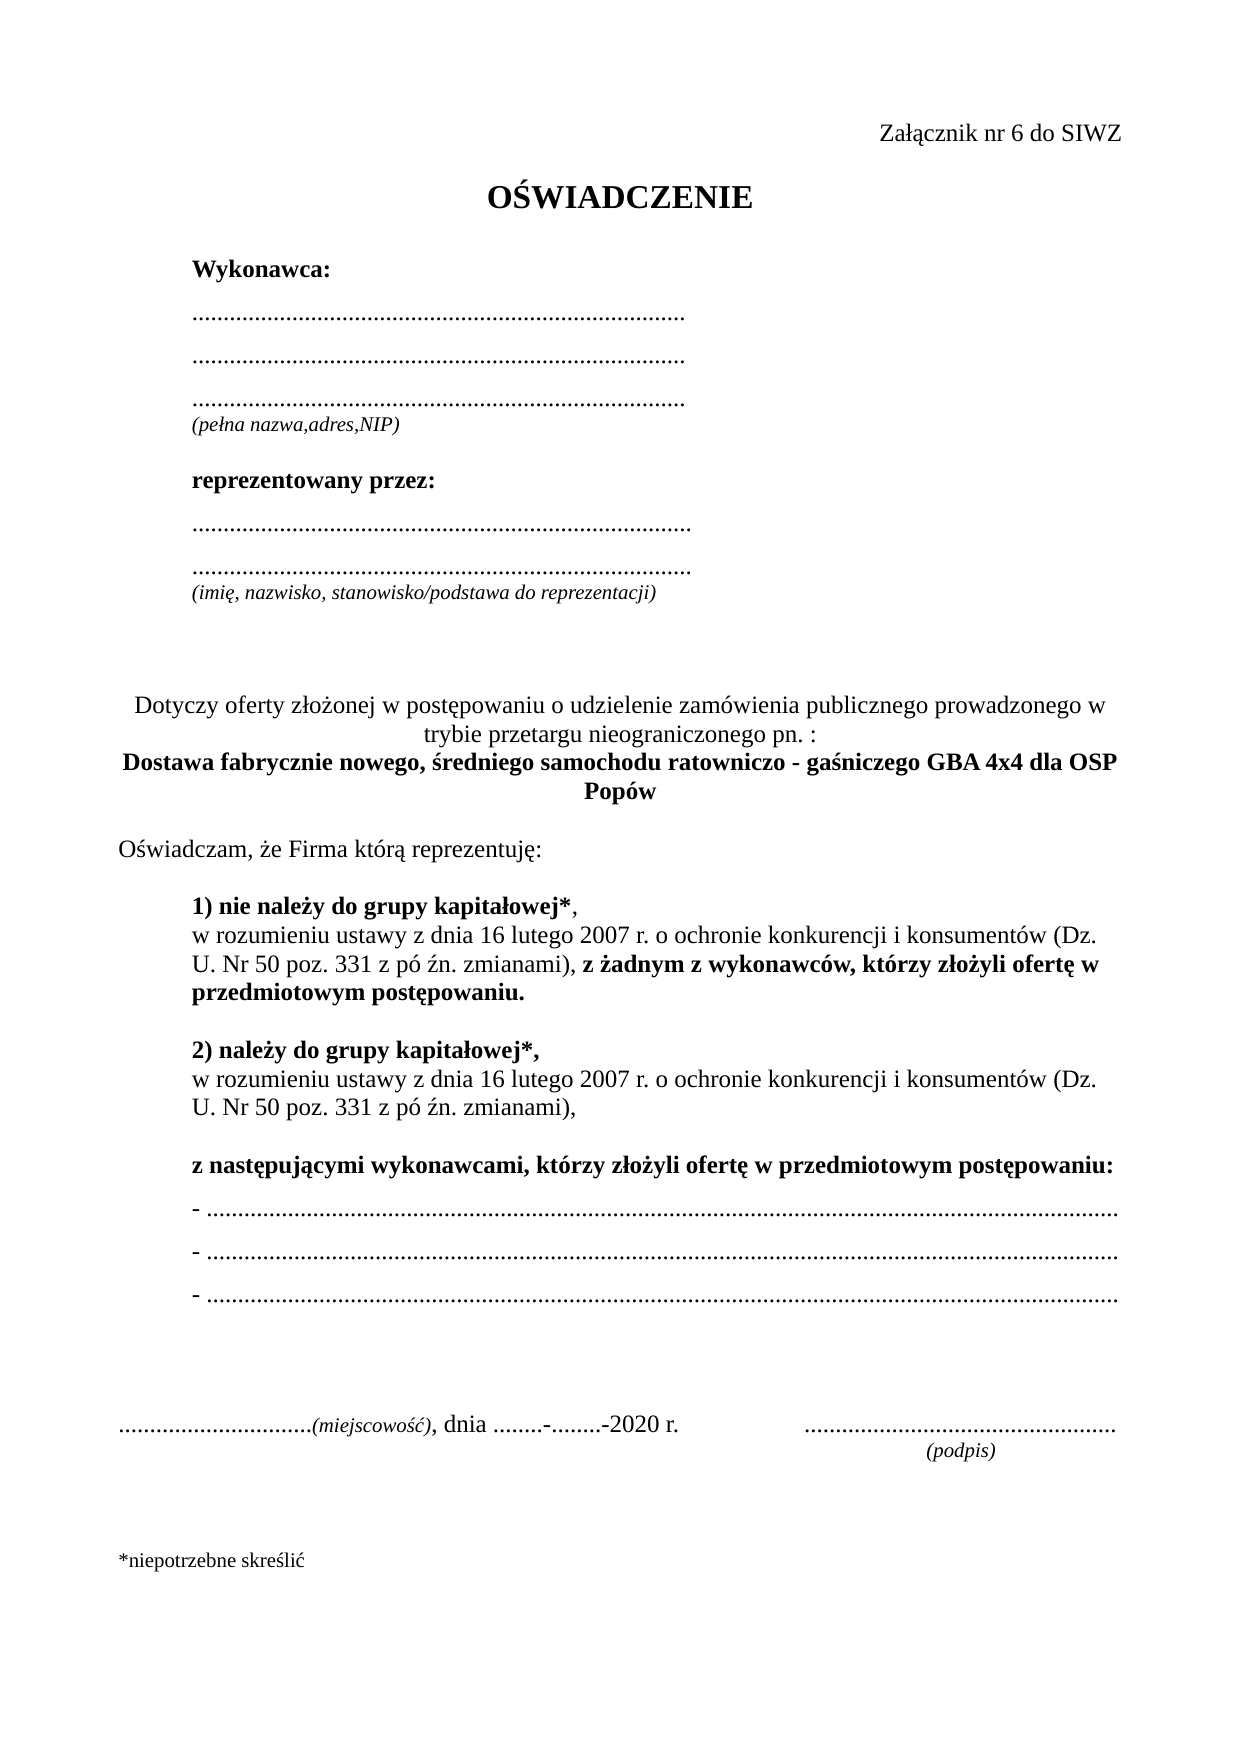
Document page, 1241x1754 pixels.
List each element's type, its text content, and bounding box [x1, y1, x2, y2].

text *niepotrzebne skreślić [118, 1548, 1122, 1572]
text OŚWIADCZENIE [118, 177, 1122, 215]
text ............................................................................... [118, 297, 1122, 326]
text ...............................(miejscowość), dnia ........-........-2020 r. .................................................. [118, 1409, 1122, 1437]
text ............................................................................... [118, 383, 1122, 412]
text (imię, nazwisko, stanowisko/podstawa do reprezentacji) [118, 580, 1122, 604]
text ................................................................................ [118, 508, 1122, 537]
text Oświadczam, że Firma którą reprezentuję: [118, 834, 1122, 862]
text w rozumieniu ustawy z dnia 16 lutego 2007 r. o ochronie konkurencji i konsumentów (Dz. U. Nr 50 poz. 331 z pó źn. zmianami), [118, 1064, 1122, 1121]
text ................................................................................ [118, 551, 1122, 580]
text ............................................................................... [118, 340, 1122, 369]
text z następującymi wykonawcami, którzy złożyli ofertę w przedmiotowym postępowaniu: [118, 1150, 1122, 1179]
text (pełna nazwa,adres,NIP) [118, 412, 1122, 436]
text 1) nie należy do grupy kapitałowej*, [118, 891, 1122, 920]
text 2) należy do grupy kapitałowej*, [118, 1035, 1122, 1064]
text Dotyczy oferty złożonej w postępowaniu o udzielenie zamówienia publicznego prowadzonego w trybie przetargu nieograniczonego pn. : [118, 690, 1122, 747]
text Dostawa fabrycznie nowego, średniego samochodu ratowniczo - gaśniczego GBA 4x4 dla OSP Popów [118, 747, 1122, 805]
text reprezentowany przez: [118, 465, 1122, 493]
text Wykonawca: [118, 254, 1122, 282]
text (podpis) [118, 1437, 1122, 1462]
text - .................................................................................................................................................. [118, 1279, 1122, 1308]
text w rozumieniu ustawy z dnia 16 lutego 2007 r. o ochronie konkurencji i konsumentów (Dz. U. Nr 50 poz. 331 z pó źn. zmianami), z żadnym z wykonawców, którzy złożyli ofertę w przedmiotowym postępowaniu. [118, 920, 1122, 1006]
text - .................................................................................................................................................. [118, 1193, 1122, 1222]
text - .................................................................................................................................................. [118, 1236, 1122, 1265]
